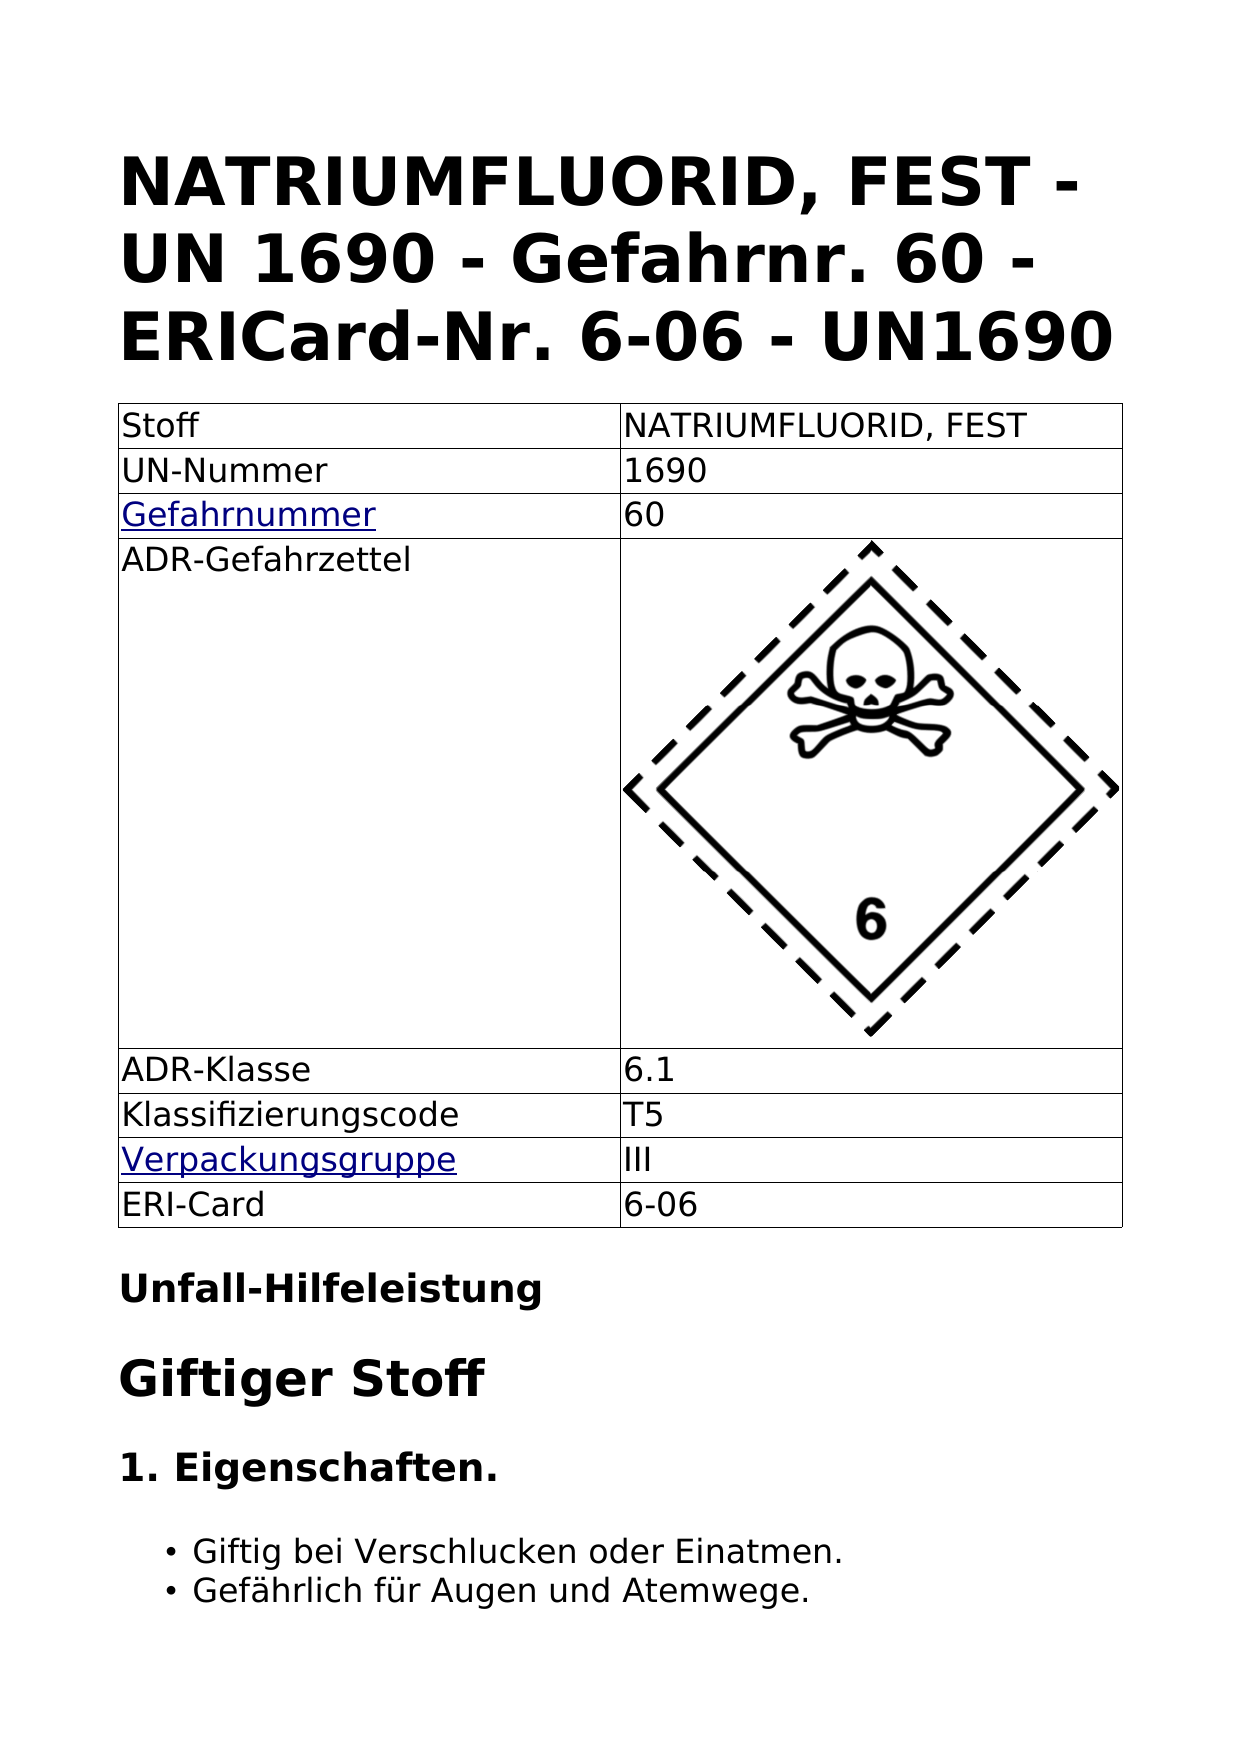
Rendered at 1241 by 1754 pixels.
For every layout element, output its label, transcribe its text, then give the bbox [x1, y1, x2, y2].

table_cell III [621, 1138, 1122, 1182]
table_cell Gefahrnummer [119, 494, 620, 538]
table_header NATRIUMFLUORID, FEST [621, 404, 1122, 448]
table_cell 6-06 [621, 1183, 1122, 1227]
table_cell UN-Nummer [119, 449, 620, 493]
table_cell 6.1 [621, 1049, 1122, 1092]
table_cell 1690 [621, 449, 1122, 493]
subtitle 1. Eigenschaften. [118, 1445, 1122, 1490]
table_cell Verpackungsgruppe [119, 1138, 620, 1182]
subtitle Unfall-Hilfeleistung [118, 1267, 1122, 1312]
subtitle Giftiger Stoff [118, 1349, 1122, 1408]
table_cell 60 [621, 494, 1122, 538]
table_cell ERI-Card [119, 1183, 620, 1227]
table_cell ADR-Gefahrzettel [119, 539, 620, 1048]
table_cell Klassifizierungscode [119, 1094, 620, 1137]
picture [622, 540, 1120, 1037]
table_cell ADR-Klasse [119, 1049, 620, 1092]
list Giftig bei Verschlucken oder Einatmen. [177, 1532, 1122, 1571]
table_cell T5 [621, 1094, 1122, 1137]
list Gefährlich für Augen und Atemwege. [177, 1571, 1122, 1610]
subtitle NATRIUMFLUORID, FEST - UN 1690 - Gefahrnr. 60 - ERICard-Nr. 6-06 - UN1690 [118, 143, 1122, 376]
table_cell [621, 539, 1122, 1048]
table_header Stoff [119, 404, 620, 448]
